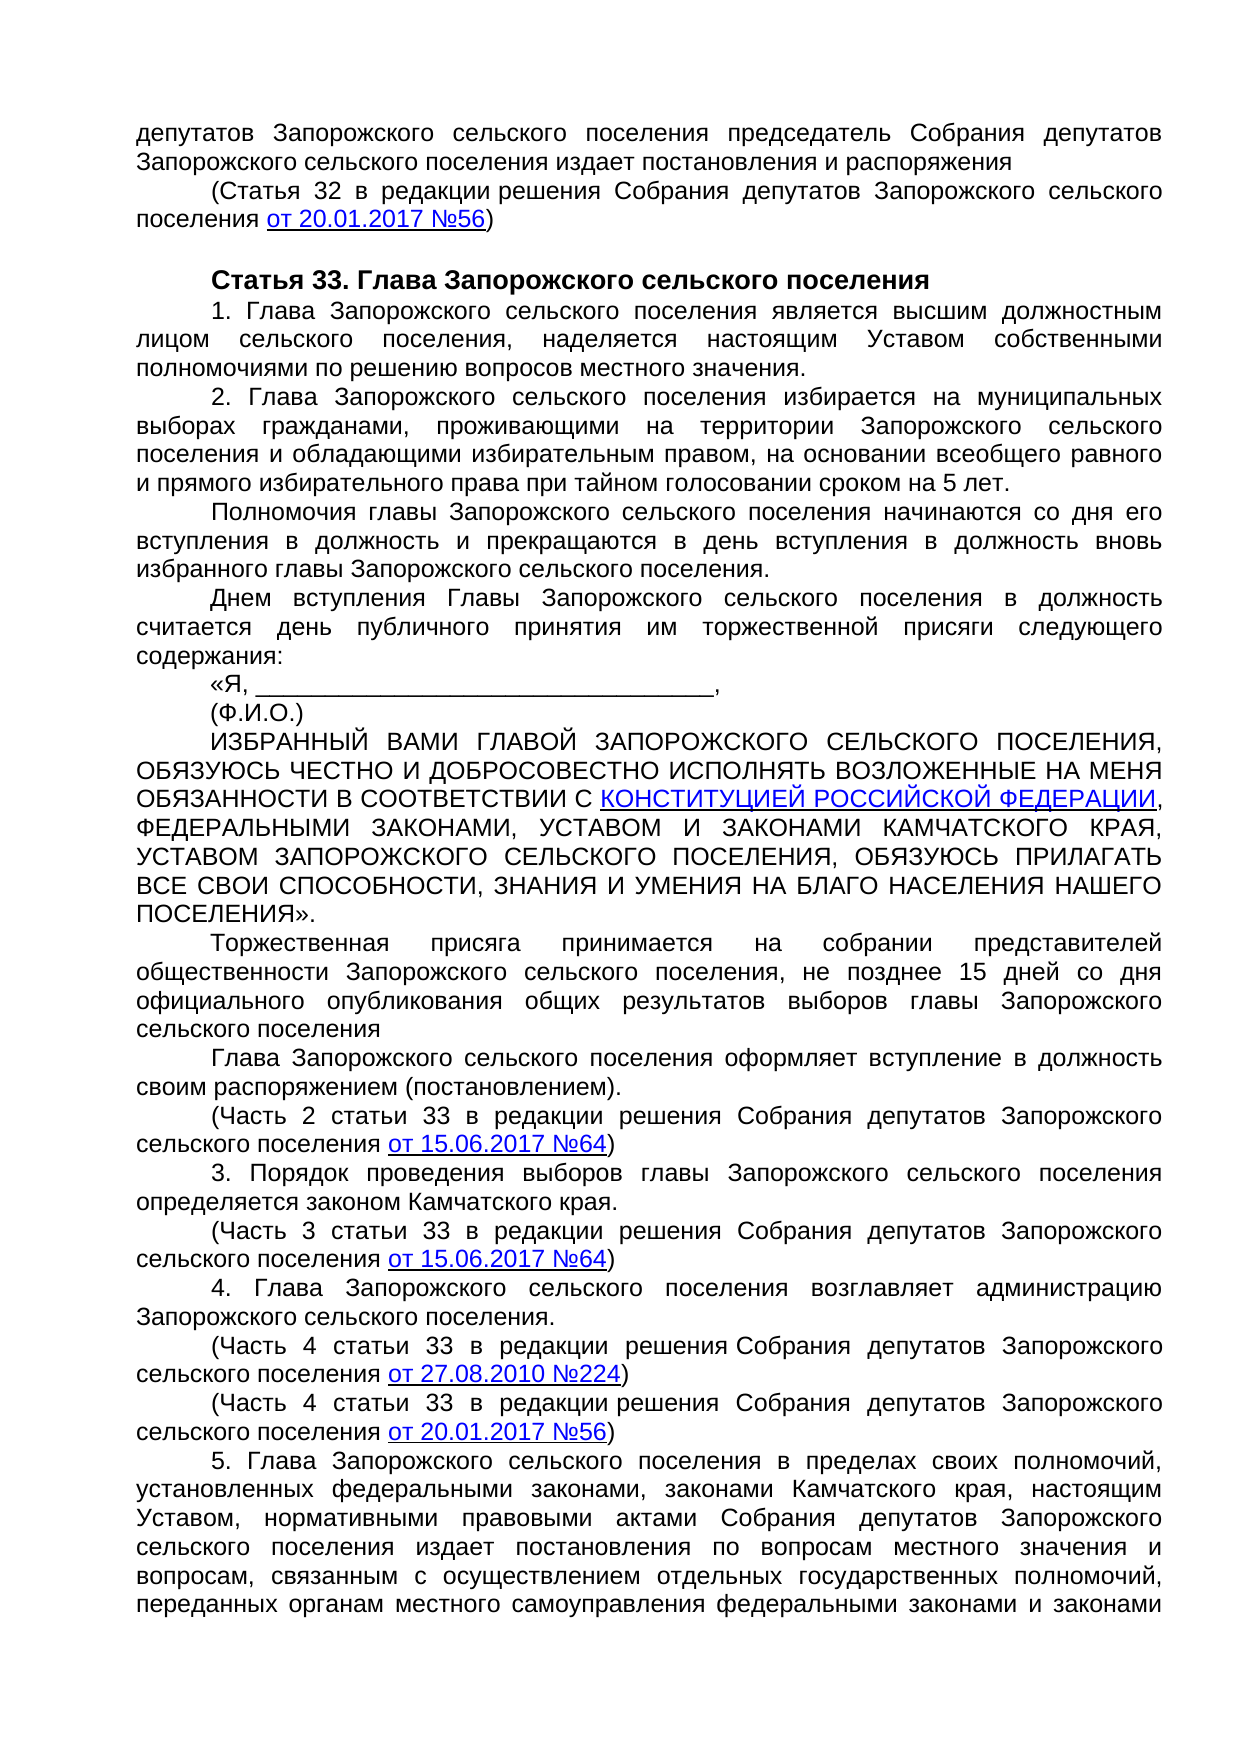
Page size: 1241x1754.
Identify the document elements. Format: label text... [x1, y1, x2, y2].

text Статья 33. Глава Запорожского сельского поселения [136, 264, 1163, 296]
text (Статья 32 в редакции решения Собрания депутатов Запорожского сельского поселения от 20.01.2017 №56) [136, 176, 1163, 233]
text (Ф.И.О.) [136, 698, 1163, 727]
text 2. Глава Запорожского сельского поселения избирается на муниципальных выборах гражданами, проживающими на территории Запорожского сельского поселения и обладающими избирательным правом, на основании всеобщего равного и прямого избирательного права при тайном голосовании сроком на 5 лет. [136, 382, 1163, 497]
text 5. Глава Запорожского сельского поселения в пределах своих полномочий, установленных федеральными законами, законами Камчатского края, настоящим Уставом, нормативными правовыми актами Собрания депутатов Запорожского сельского поселения издает постановления по вопросам местного значения и вопросам, связанным с осуществлением отдельных государственных полномочий, переданных органам местного самоуправления федеральными законами и законами [136, 1446, 1163, 1618]
text Полномочия главы Запорожского сельского поселения начинаются со дня его вступления в должность и прекращаются в день вступления в должность вновь избранного главы Запорожского сельского поселения. [136, 497, 1163, 583]
text 1. Глава Запорожского сельского поселения является высшим должностным лицом сельского поселения, наделяется настоящим Уставом собственными полномочиями по решению вопросов местного значения. [136, 296, 1163, 382]
text ИЗБРАННЫЙ ВАМИ ГЛАВОЙ ЗАПОРОЖСКОГО СЕЛЬСКОГО ПОСЕЛЕНИЯ, ОБЯЗУЮСЬ ЧЕСТНО И ДОБРОСОВЕСТНО ИСПОЛНЯТЬ ВОЗЛОЖЕННЫЕ НА МЕНЯ ОБЯЗАННОСТИ В СООТВЕТСТВИИ С КОНСТИТУЦИЕЙ РОССИЙСКОЙ ФЕДЕРАЦИИ, ФЕДЕРАЛЬНЫМИ ЗАКОНАМИ, УСТАВОМ И ЗАКОНАМИ КАМЧАТСКОГО КРАЯ, УСТАВОМ ЗАПОРОЖСКОГО СЕЛЬСКОГО ПОСЕЛЕНИЯ, ОБЯЗУЮСЬ ПРИЛАГАТЬ ВСЕ СВОИ СПОСОБНОСТИ, ЗНАНИЯ И УМЕНИЯ НА БЛАГО НАСЕЛЕНИЯ НАШЕГО ПОСЕЛЕНИЯ». [136, 727, 1163, 928]
text (Часть 4 статьи 33 в редакции решения Собрания депутатов Запорожского сельского поселения от 27.08.2010 №224) [136, 1331, 1163, 1388]
text (Часть 4 статьи 33 в редакции решения Собрания депутатов Запорожского сельского поселения от 20.01.2017 №56) [136, 1388, 1163, 1446]
text Торжественная присяга принимается на собрании представителей общественности Запорожского сельского поселения, не позднее 15 дней со дня официального опубликования общих результатов выборов главы Запорожского сельского поселения [136, 928, 1163, 1043]
text (Часть 3 статьи 33 в редакции решения Собрания депутатов Запорожского сельского поселения от 15.06.2017 №64) [136, 1216, 1163, 1273]
text «Я, _________________________________, [136, 669, 1163, 698]
text 3. Порядок проведения выборов главы Запорожского сельского поселения определяется законом Камчатского края. [136, 1158, 1163, 1216]
text 4. Глава Запорожского сельского поселения возглавляет администрацию Запорожского сельского поселения. [136, 1273, 1163, 1331]
text Днем вступления Главы Запорожского сельского поселения в должность считается день публичного принятия им торжественной присяги следующего содержания: [136, 583, 1163, 669]
text депутатов Запорожского сельского поселения председатель Собрания депутатов Запорожского сельского поселения издает постановления и распоряжения [136, 118, 1163, 176]
text Глава Запорожского сельского поселения оформляет вступление в должность своим распоряжением (постановлением). [136, 1043, 1163, 1101]
text (Часть 2 статьи 33 в редакции решения Собрания депутатов Запорожского сельского поселения от 15.06.2017 №64) [136, 1101, 1163, 1158]
